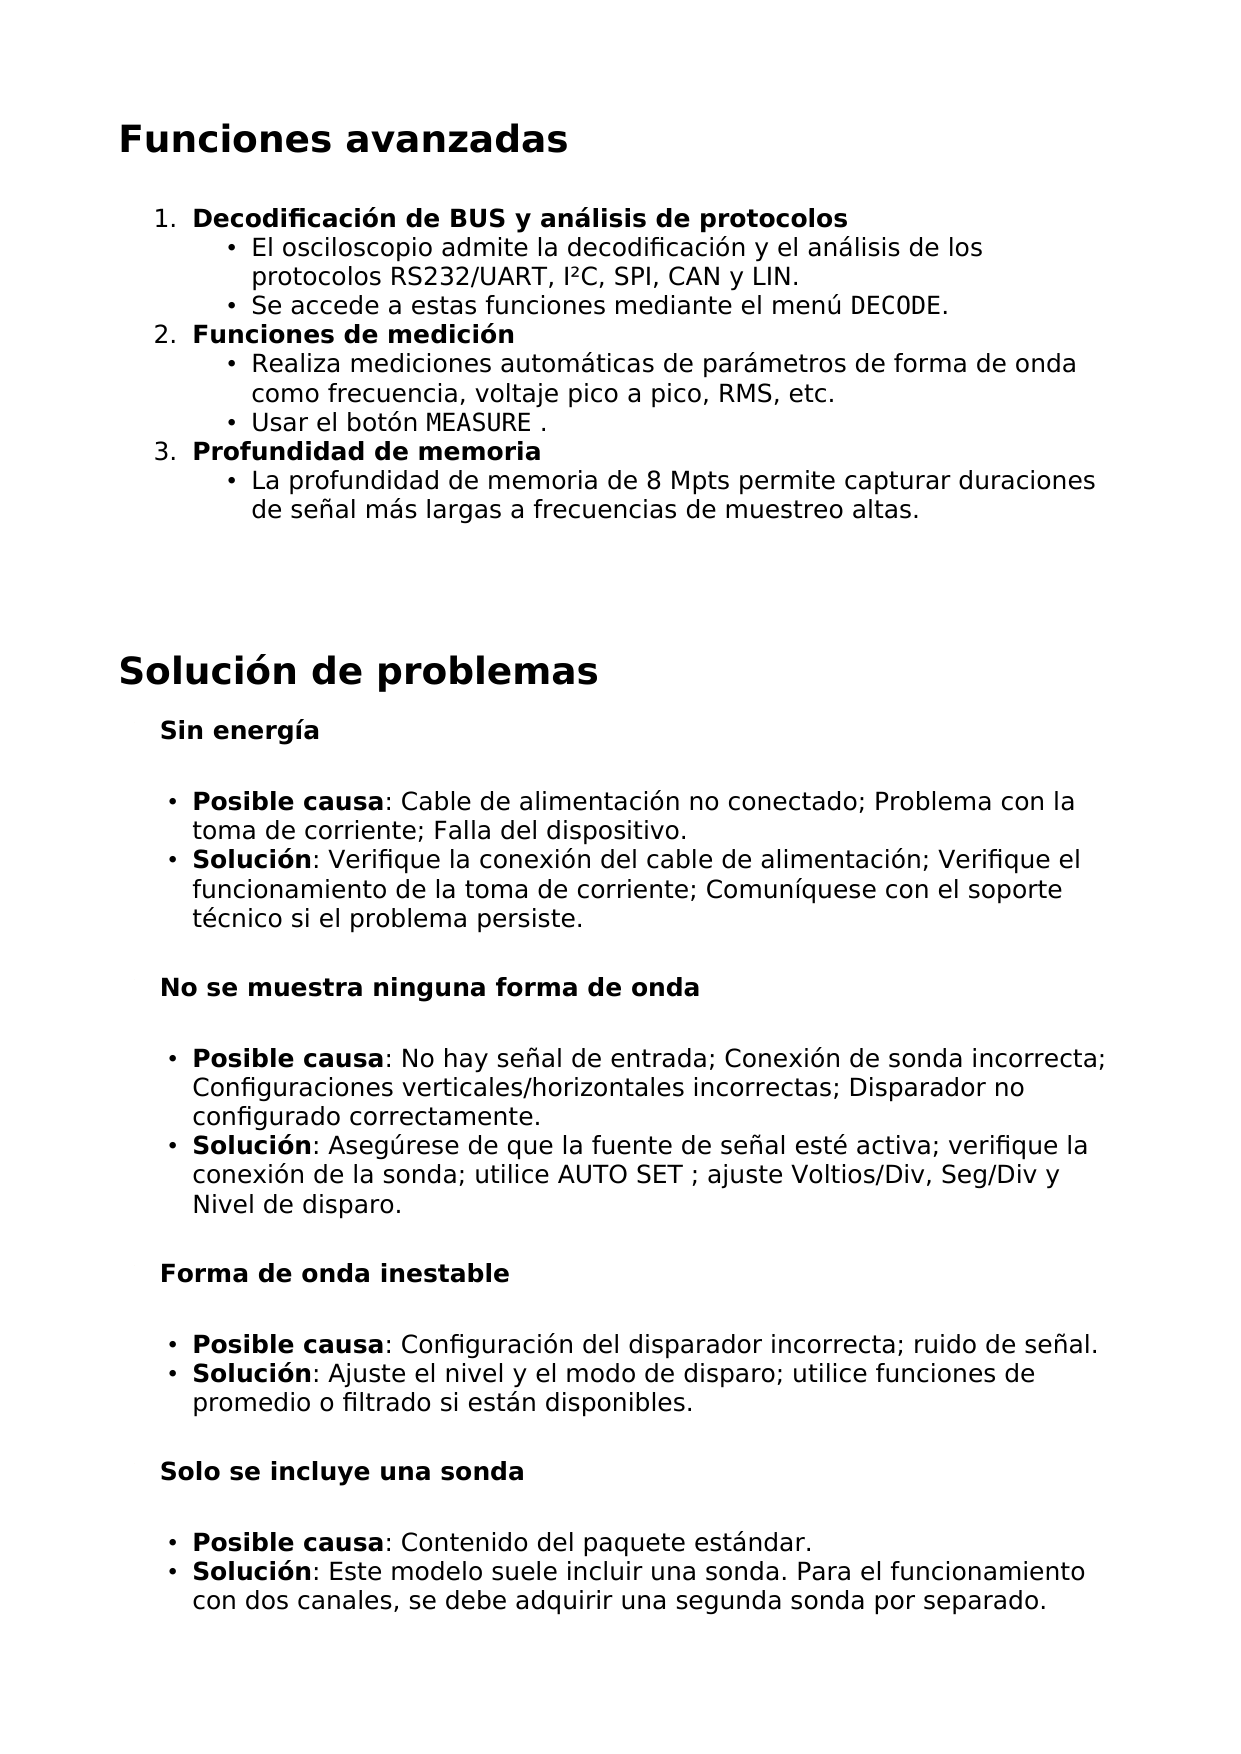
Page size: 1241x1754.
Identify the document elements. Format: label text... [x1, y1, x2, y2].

list Usar el botón MEASURE . [236, 408, 1122, 437]
text Forma de onda inestable [118, 1248, 1122, 1288]
text Solo se incluye una sonda [118, 1447, 1122, 1486]
list Posible causa: Configuración del disparador incorrecta; ruido de señal. [177, 1330, 1122, 1359]
text Sin energía [118, 706, 1122, 745]
list El osciloscopio admite la decodificación y el análisis de los protocolos RS232/UART, I²C, SPI, CAN y LIN. [236, 233, 1122, 291]
list Realiza mediciones automáticas de parámetros de forma de onda como frecuencia, voltaje pico a pico, RMS, etc. [236, 349, 1122, 408]
list Decodificación de BUS y análisis de protocolos [177, 204, 1122, 233]
list Posible causa: Cable de alimentación no conectado; Problema con la toma de corriente; Falla del dispositivo. [177, 787, 1122, 846]
list Profundidad de memoria [177, 437, 1122, 466]
list La profundidad de memoria de 8 Mpts permite capturar duraciones de señal más largas a frecuencias de muestreo altas. [236, 466, 1122, 524]
list Posible causa: No hay señal de entrada; Conexión de sonda incorrecta; Configuraciones verticales/horizontales incorrectas; Disparador no configurado correctamente. [177, 1044, 1122, 1132]
list Solución: Ajuste el nivel y el modo de disparo; utilice funciones de promedio o filtrado si están disponibles. [177, 1359, 1122, 1417]
subtitle Solución de problemas [118, 650, 1122, 693]
list Solución: Verifique la conexión del cable de alimentación; Verifique el funcionamiento de la toma de corriente; Comuníquese con el soporte técnico si el problema persiste. [177, 846, 1122, 933]
list Se accede a estas funciones mediante el menú DECODE. [236, 291, 1122, 320]
list Solución: Este modelo suele incluir una sonda. Para el funcionamiento con dos canales, se debe adquirir una segunda sonda por separado. [177, 1557, 1122, 1616]
list Funciones de medición [177, 320, 1122, 349]
list Solución: Asegúrese de que la fuente de señal esté activa; verifique la conexión de la sonda; utilice AUTO SET ; ajuste Voltios/Div, Seg/Div y Nivel de disparo. [177, 1132, 1122, 1219]
list Posible causa: Contenido del paquete estándar. [177, 1528, 1122, 1557]
text No se muestra ninguna forma de onda [118, 963, 1122, 1002]
subtitle Funciones avanzadas [118, 118, 1122, 162]
